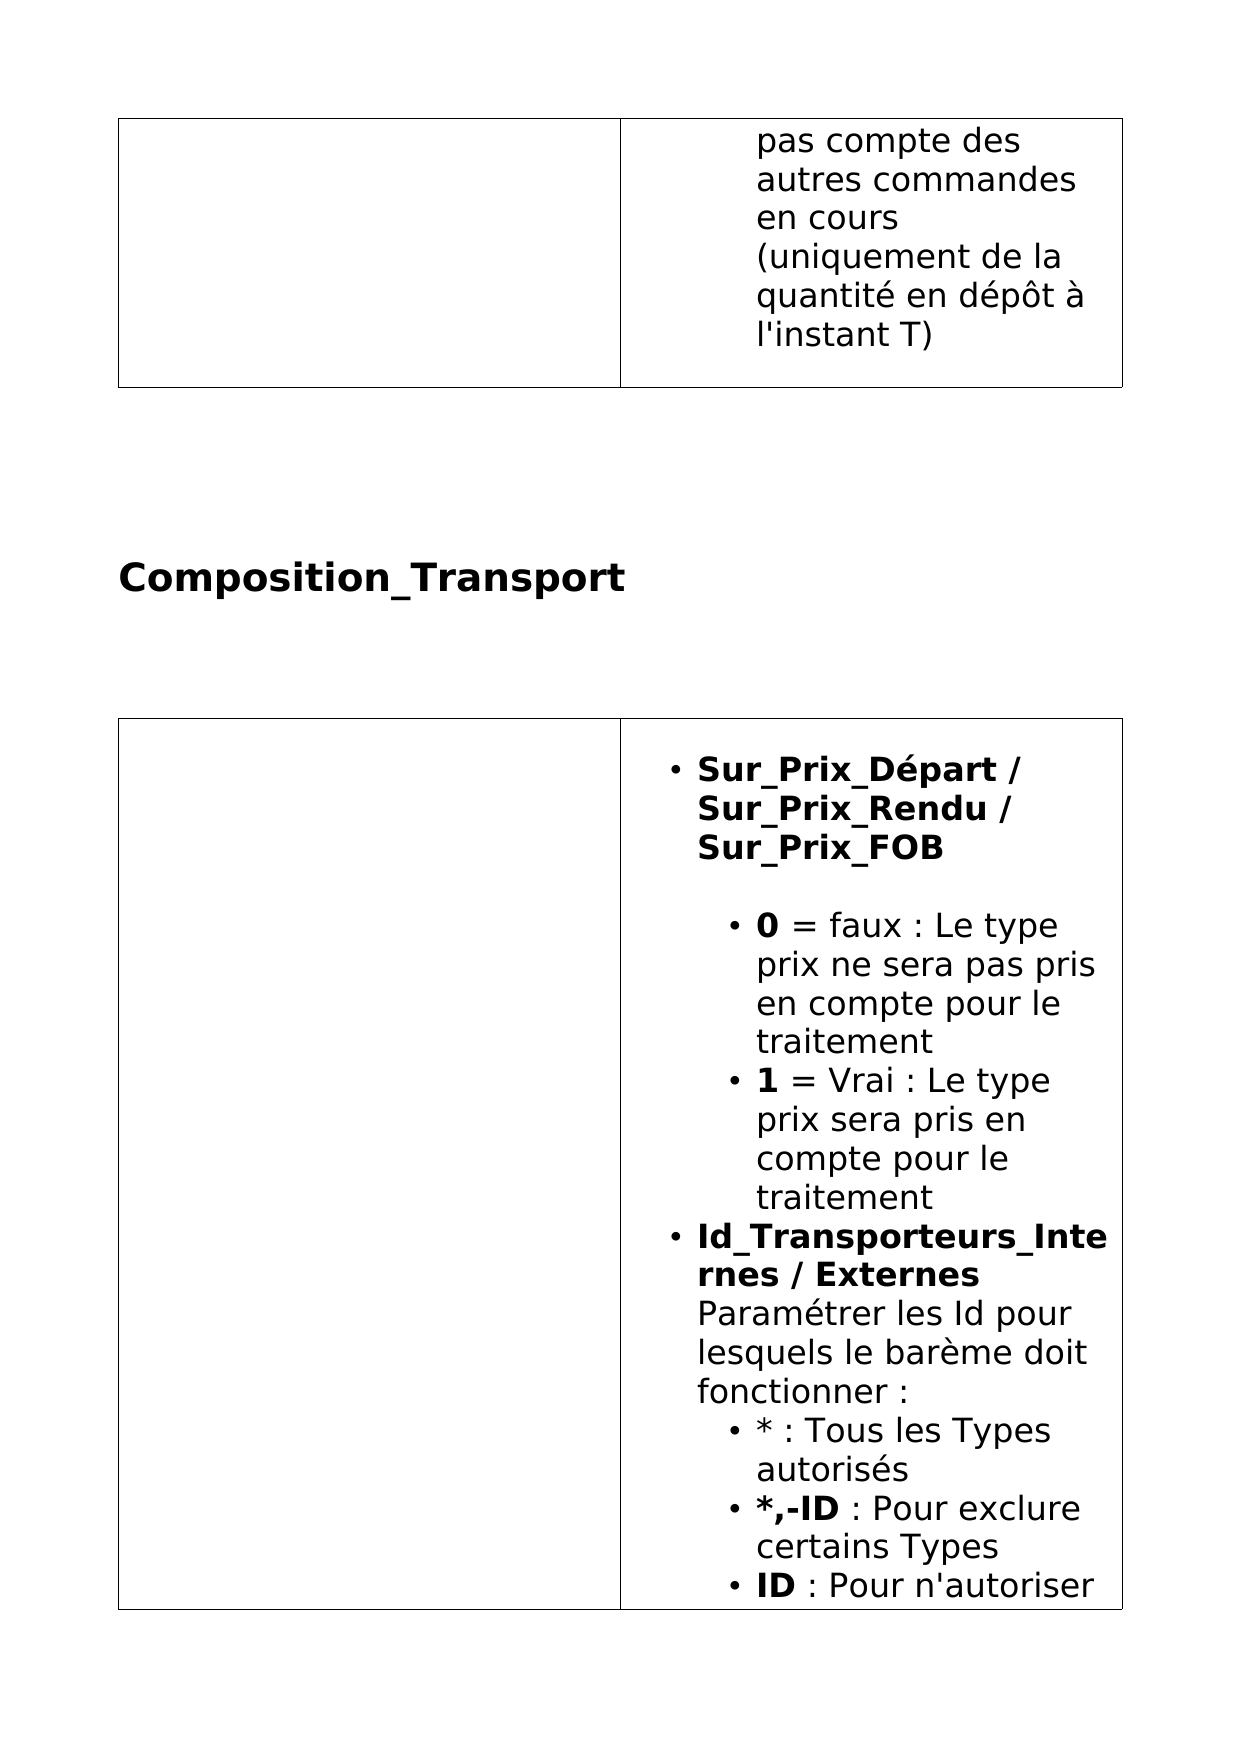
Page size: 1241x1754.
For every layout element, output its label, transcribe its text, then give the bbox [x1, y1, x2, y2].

table_header [119, 719, 620, 1608]
table_header [119, 119, 620, 387]
table_header pas compte des autres commandes en cours (uniquement de la quantité en dépôt à l'instant T) [621, 119, 1122, 387]
subtitle Composition_Transport [118, 556, 1122, 601]
table_header Sur_Prix_Départ / Sur_Prix_Rendu / Sur_Prix_FOB 0 = faux : Le type prix ne sera pas pris en compte pour le traitement 1 = Vrai : Le type prix sera pris en compte pour le traitement Id_Transporteurs_Internes / Externes Paramétrer les Id pour lesquels le barème doit fonctionner : * : Tous les Types autorisés *,-ID : Pour exclure certains Types ID : Pour n'autoriser que certains Types (en indiquant le numéro d'ID de ces derniers, séparées par des virgules) Meme_si_pas_de_Transporteur 1 : Pour appliquer le barème même si aucun transporteur n'est renseigné dans la pièce. 0 : Pour que le barème fonctionne uniquement si un transporteur est renseigné. Seuil_Quantité_Mini Renseigner la quantité minimum (valeur incluse) pour laquelles le traitement doit fonctionner. Seuil_Quantité_Maxi Renseigner la quantité maximum (valeur incluse) pour lesquelles le traitement doit fonctionner. Renseigner -1 si aucune valeur maximale à prendre en compte. Type_Quantité_référence 1 : Quantité Nette dans le bon d'apport. 2 : Quantité Brute dans le bon d'apport. [621, 719, 1122, 1608]
